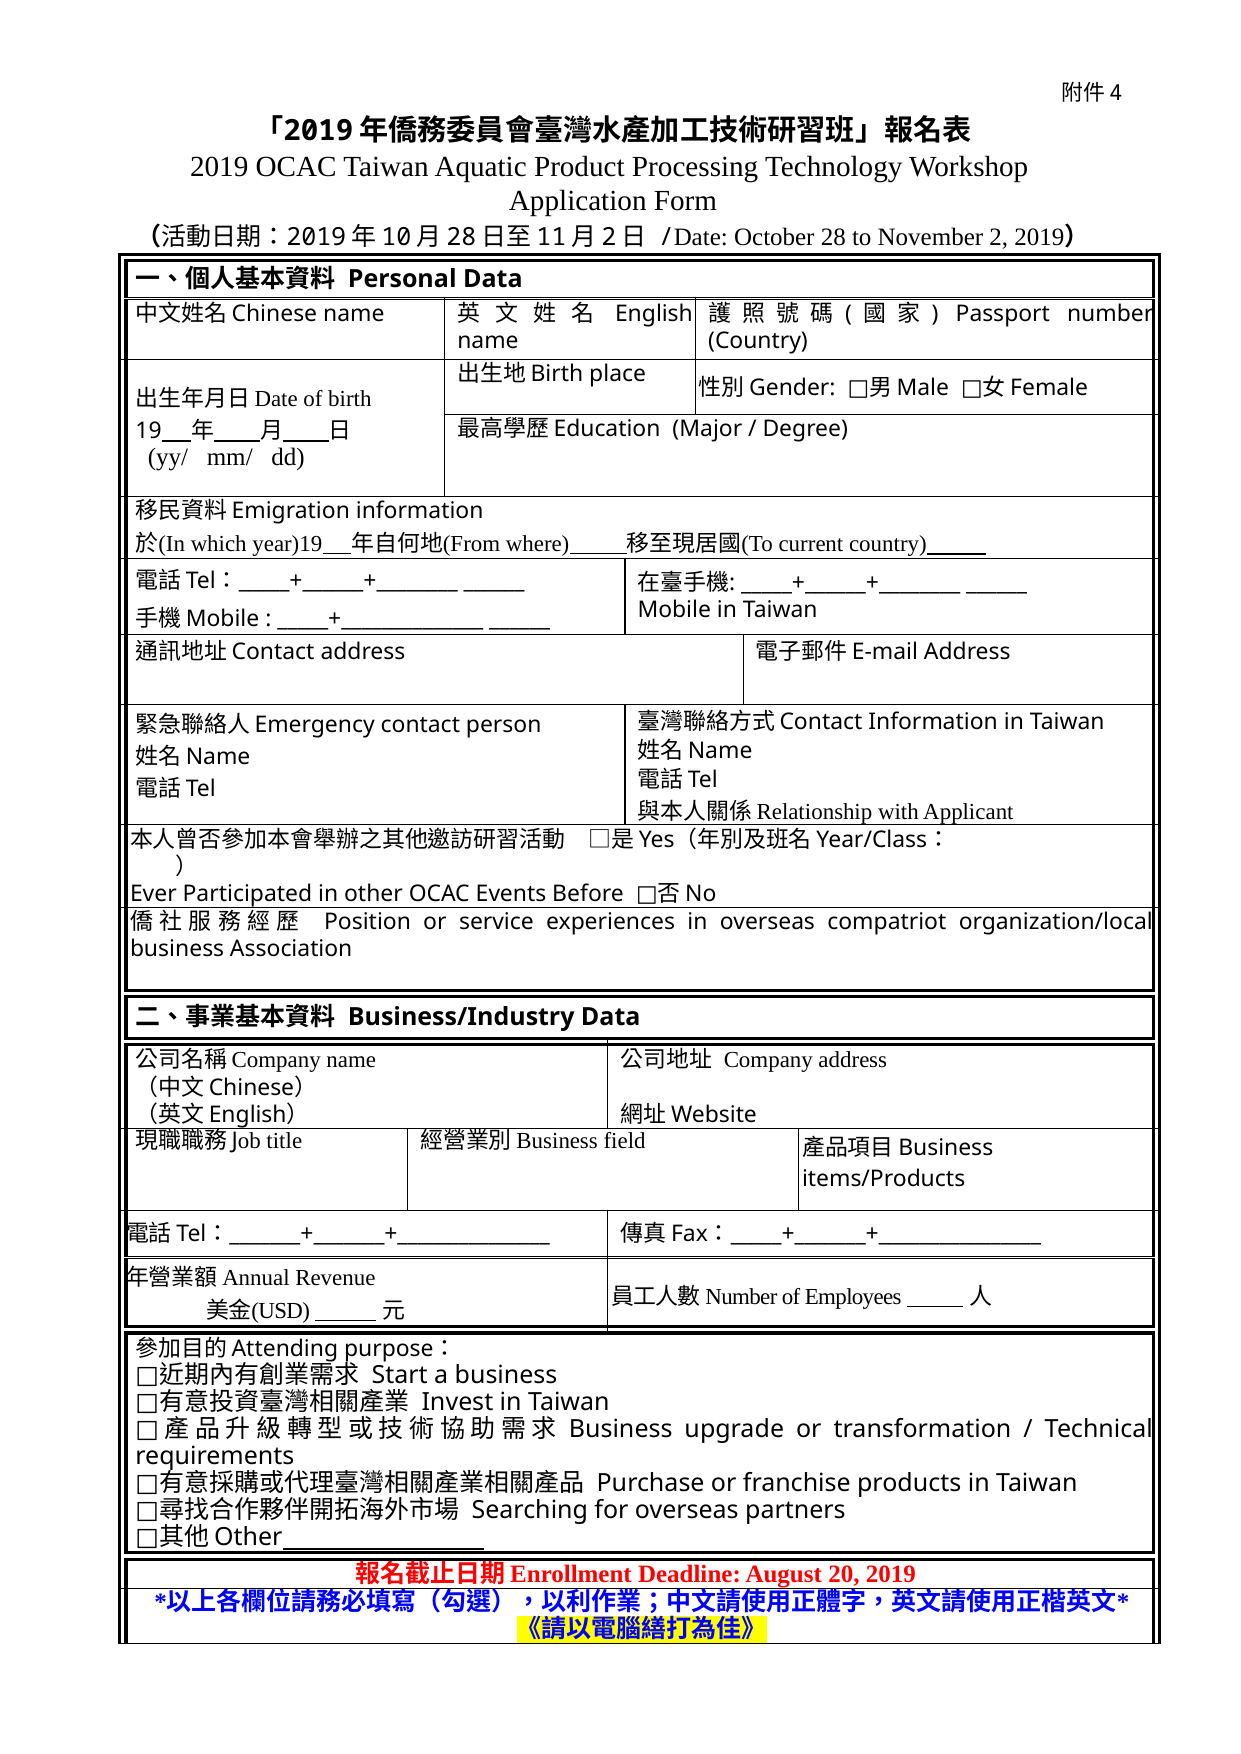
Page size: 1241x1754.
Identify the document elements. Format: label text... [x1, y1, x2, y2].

table_cell 臺灣聯絡方式Contact Information in Taiwan 姓名Name 電話Tel 與本人關係Relationship with Applicant [626, 705, 1152, 824]
table_cell 傳真Fax：_____+_______+________________ [608, 1211, 1152, 1256]
table_cell 性別Gender: □男Male □女Female [696, 360, 1152, 414]
table_cell 公司名稱Company name （中文Chinese） （英文English） [123, 1037, 607, 1127]
table_cell 公司地址 Company address 網址Website [608, 1037, 1156, 1127]
table_cell 本人曾否參加本會舉辦之其他邀訪研習活動 □是Yes（年別及班名Year/Class： ） Ever Participated in other OCAC Events Before □否No [128, 825, 1152, 907]
table_cell 最高學歷Education (Major / Degree) [445, 415, 1152, 496]
table_cell 員工人數Number of Employees 人 [608, 1259, 1152, 1325]
table_cell 中文姓名Chinese name [128, 300, 444, 359]
text 2019 OCAC Taiwan Aquatic Product Processing Technology Workshop [103, 149, 1122, 183]
table_cell 參加目的Attending purpose： □近期內有創業需求 Start a business □有意投資臺灣相關產業 Invest in Taiwan □產品升級轉型或技術協助需求Business upgrade or transformation / Technical requirements □有意採購或代理臺灣相關產業相關產品 Purchase or franchise products in Taiwan □尋找合作夥伴開拓海外市場 Searching for overseas partners □其他Other [128, 1335, 1152, 1551]
table_cell 現職職務Job title [128, 1129, 407, 1209]
table_cell 通訊地址Contact address [128, 635, 743, 703]
table_cell 出生地Birth place [445, 360, 695, 414]
table_cell 出生年月日Date of birth 19 年 月 日 (yy/ mm/ dd) [128, 360, 444, 496]
table_cell 電子郵件E-mail Address [744, 635, 1152, 703]
table_cell 移民資料Emigration information 於(In which year)19 年自何地(From where) 移至現居國(To current country) [128, 497, 1152, 558]
text Application Form [103, 183, 1122, 216]
text （活動日期：2019年10月28日至11月2日 /Date: October 28 to November 2, 2019） [103, 216, 1122, 252]
table_cell 電話Tel：_______+_______+_______________ [128, 1211, 607, 1256]
table_header 一、個人基本資料 Personal Data [123, 256, 1156, 297]
table_cell 電話Tel：_____+______+________ ______ 手機Mobile : _____+______________ ______ [128, 559, 624, 634]
table_cell 參加目的Attending purpose： □近期內有創業需求 Start a business □有意投資臺灣相關產業 Invest in Taiwan □產品升級轉型或技術協助需求Business upgrade or transformation / Technical requirements □有意採購或代理臺灣相關產業相關產品 Purchase or franchise products in Taiwan □尋找合作夥伴開拓海外市場 Searching for overseas partners □其他Other [608, 1325, 1156, 1551]
table_cell 僑社服務經歷 Position or service experiences in overseas compatriot organization/local business Association [128, 908, 1152, 989]
table_cell *以上各欄位請務必填寫（勾選），以利作業；中文請使用正體字，英文請使用正楷英文* 《請以電腦繕打為佳》 [128, 1589, 1152, 1643]
table_cell 報名截止日期Enrollment Deadline: August 20, 2019 [123, 1551, 1156, 1588]
table_cell 參加目的Attending purpose： □近期內有創業需求 Start a business □有意投資臺灣相關產業 Invest in Taiwan □產品升級轉型或技術協助需求Business upgrade or transformation / Technical requirements □有意採購或代理臺灣相關產業相關產品 Purchase or franchise products in Taiwan □尋找合作夥伴開拓海外市場 Searching for overseas partners □其他Other [123, 1325, 607, 1551]
table_cell 經營業別Business field [408, 1129, 798, 1209]
table_cell 在臺手機: _____+______+________ ______ Mobile in Taiwan [626, 559, 1152, 634]
table_cell 產品項目Business items/Products [799, 1129, 1152, 1209]
table_cell 年營業額Annual Revenue 美金(USD) 元 [128, 1259, 607, 1325]
table_cell 緊急聯絡人Emergency contact person 姓名Name 電話Tel [128, 705, 624, 824]
table_cell 護照號碼(國家) Passport number (Country) [696, 300, 1152, 359]
table_cell 英文姓名English name [445, 300, 695, 359]
text 「2019年僑務委員會臺灣水產加工技術研習班」報名表 [103, 107, 1122, 149]
table_cell 二、事業基本資料 Business/Industry Data [123, 989, 1156, 1037]
